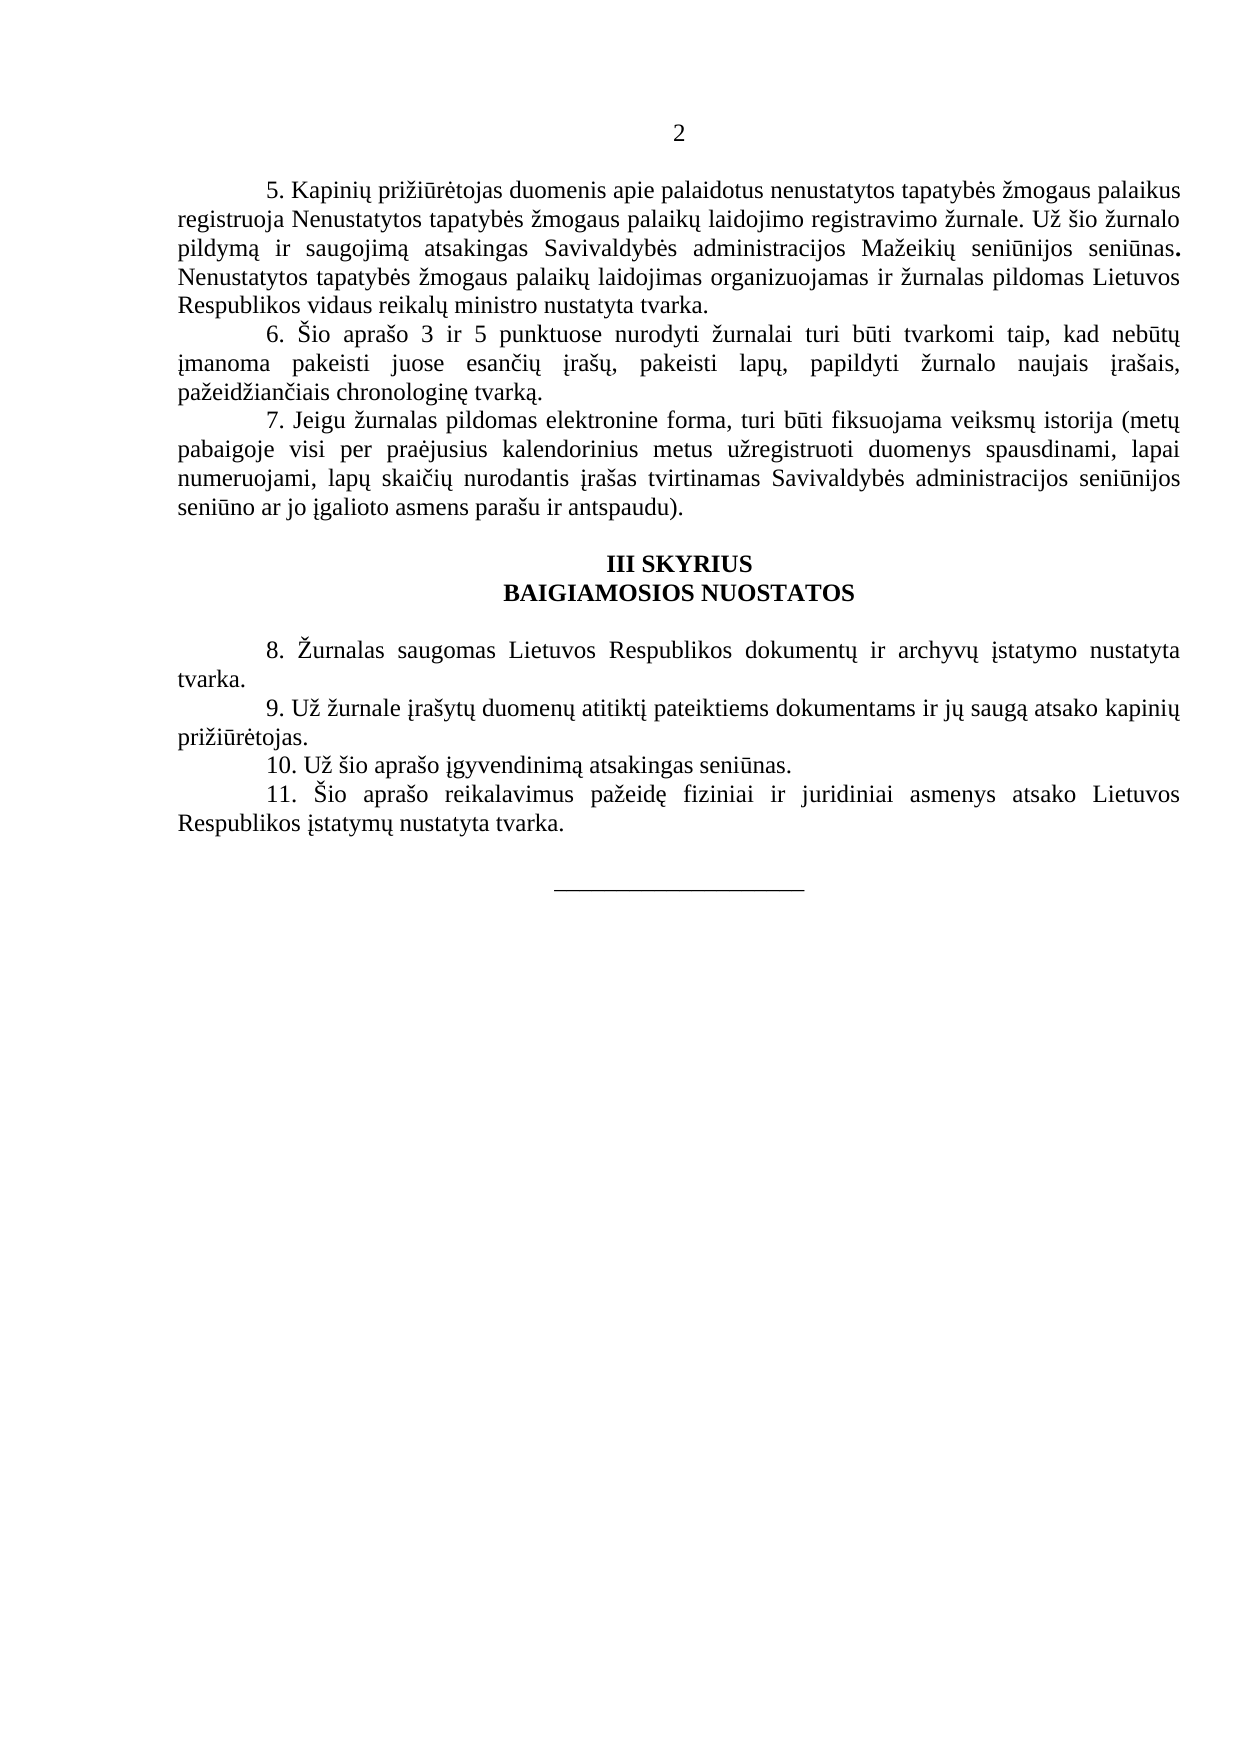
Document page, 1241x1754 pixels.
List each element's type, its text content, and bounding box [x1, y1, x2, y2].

text III SKYRIUS [177, 549, 1181, 578]
text 10. Už šio aprašo įgyvendinimą atsakingas seniūnas. [177, 751, 1181, 779]
text 11. Šio aprašo reikalavimus pažeidę fiziniai ir juridiniai asmenys atsako Lietuvos Respublikos įstatymų nustatyta tvarka. [177, 779, 1181, 837]
text 7. Jeigu žurnalas pildomas elektronine forma, turi būti fiksuojama veiksmų istorija (metų pabaigoje visi per praėjusius kalendorinius metus užregistruoti duomenys spausdinami, lapai numeruojami, lapų skaičių nurodantis įrašas tvirtinamas Savivaldybės administracijos seniūnijos seniūno ar jo įgalioto asmens parašu ir antspaudu). [177, 406, 1181, 521]
text 8. Žurnalas saugomas Lietuvos Respublikos dokumentų ir archyvų įstatymo nustatyta tvarka. [177, 636, 1181, 693]
text 9. Už žurnale įrašytų duomenų atitiktį pateiktiems dokumentams ir jų saugą atsako kapinių prižiūrėtojas. [177, 693, 1181, 751]
text 6. Šio aprašo 3 ir 5 punktuose nurodyti žurnalai turi būti tvarkomi taip, kad nebūtų įmanoma pakeisti juose esančių įrašų, pakeisti lapų, papildyti žurnalo naujais įrašais, pažeidžiančiais chronologinę tvarką. [177, 319, 1181, 406]
text BAIGIAMOSIOS NUOSTATOS [177, 578, 1181, 607]
text ____________________ [177, 866, 1181, 894]
text 5. Kapinių prižiūrėtojas duomenis apie palaidotus nenustatytos tapatybės žmogaus palaikus registruoja Nenustatytos tapatybės žmogaus palaikų laidojimo registravimo žurnale. Už šio žurnalo pildymą ir saugojimą atsakingas Savivaldybės administracijos Mažeikių seniūnijos seniūnas. Nenustatytos tapatybės žmogaus palaikų laidojimas organizuojamas ir žurnalas pildomas Lietuvos Respublikos vidaus reikalų ministro nustatyta tvarka. [177, 176, 1181, 319]
